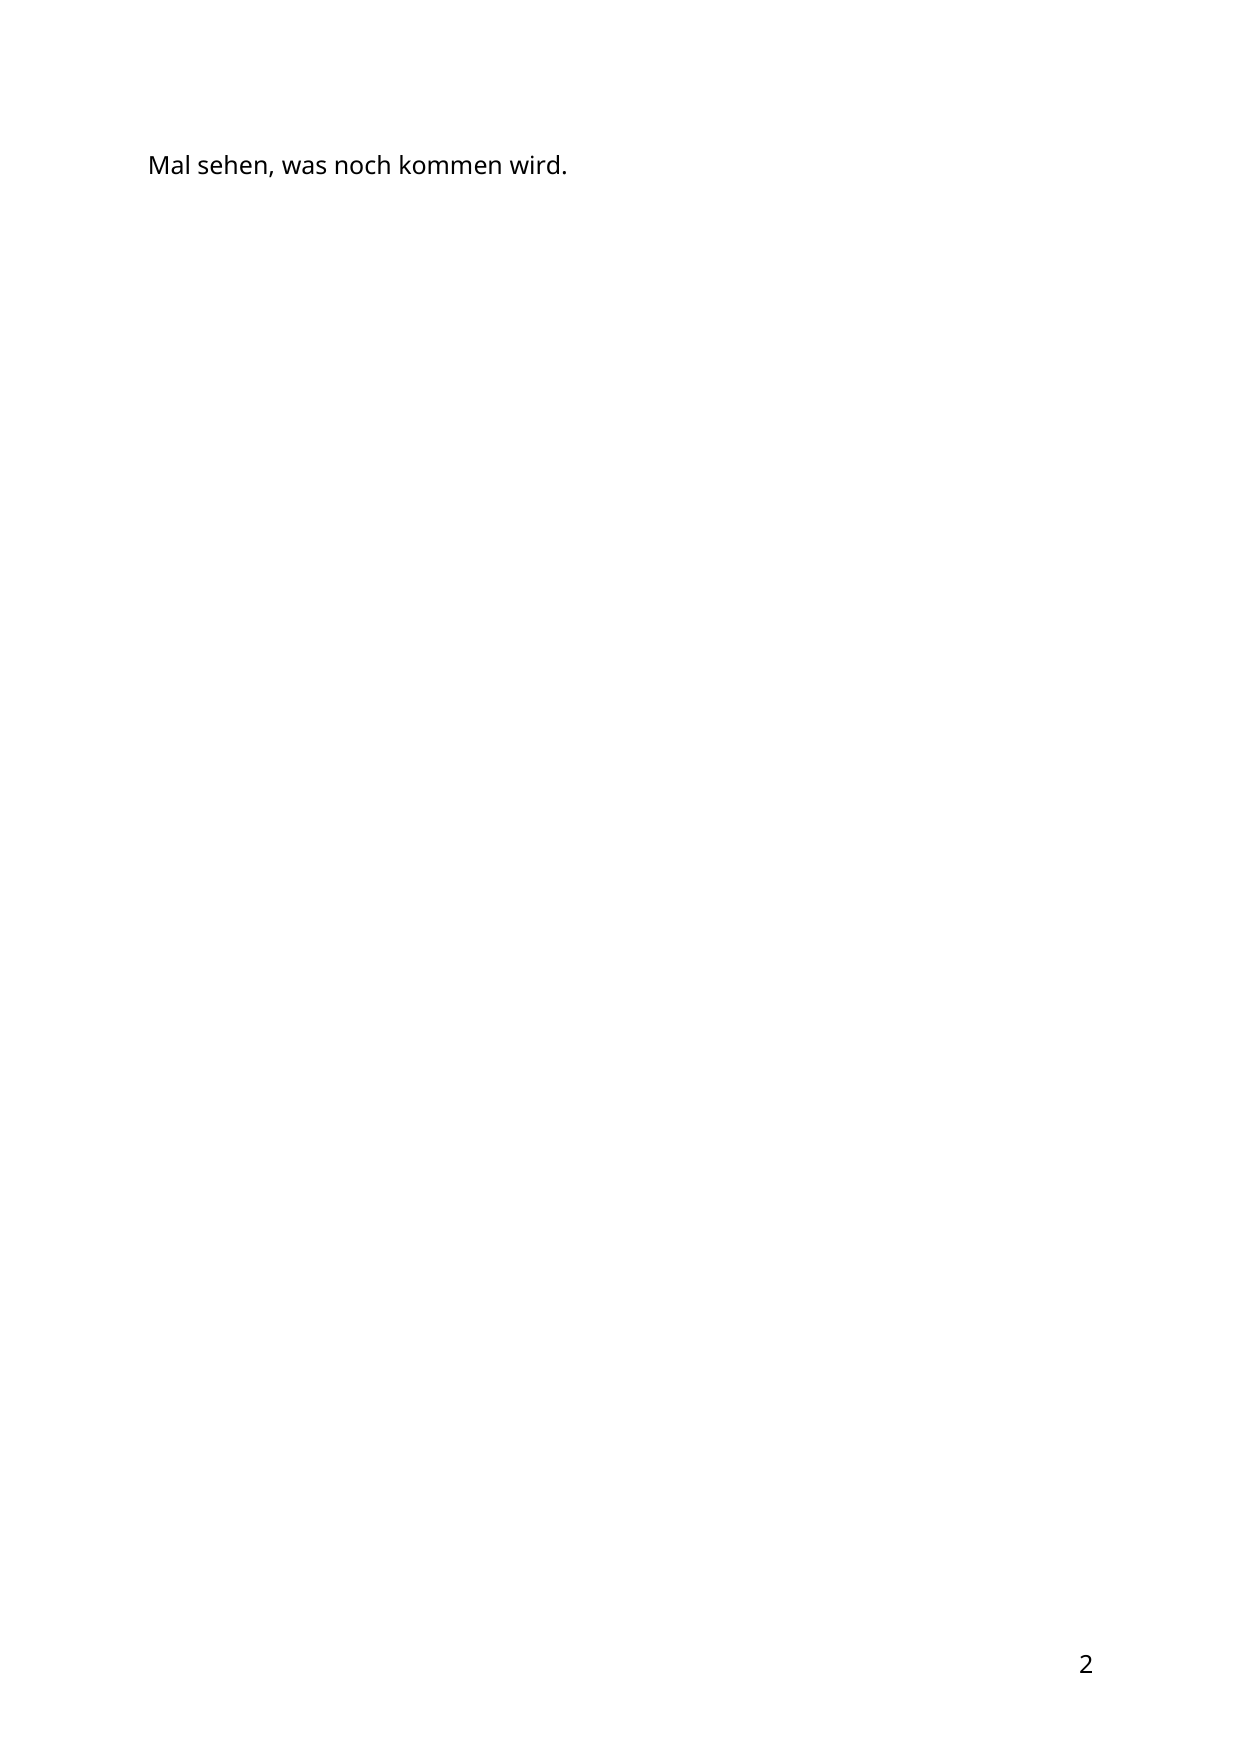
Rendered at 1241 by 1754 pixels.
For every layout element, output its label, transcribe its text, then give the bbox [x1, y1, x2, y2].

text Mal sehen, was noch kommen wird. [148, 148, 1093, 182]
